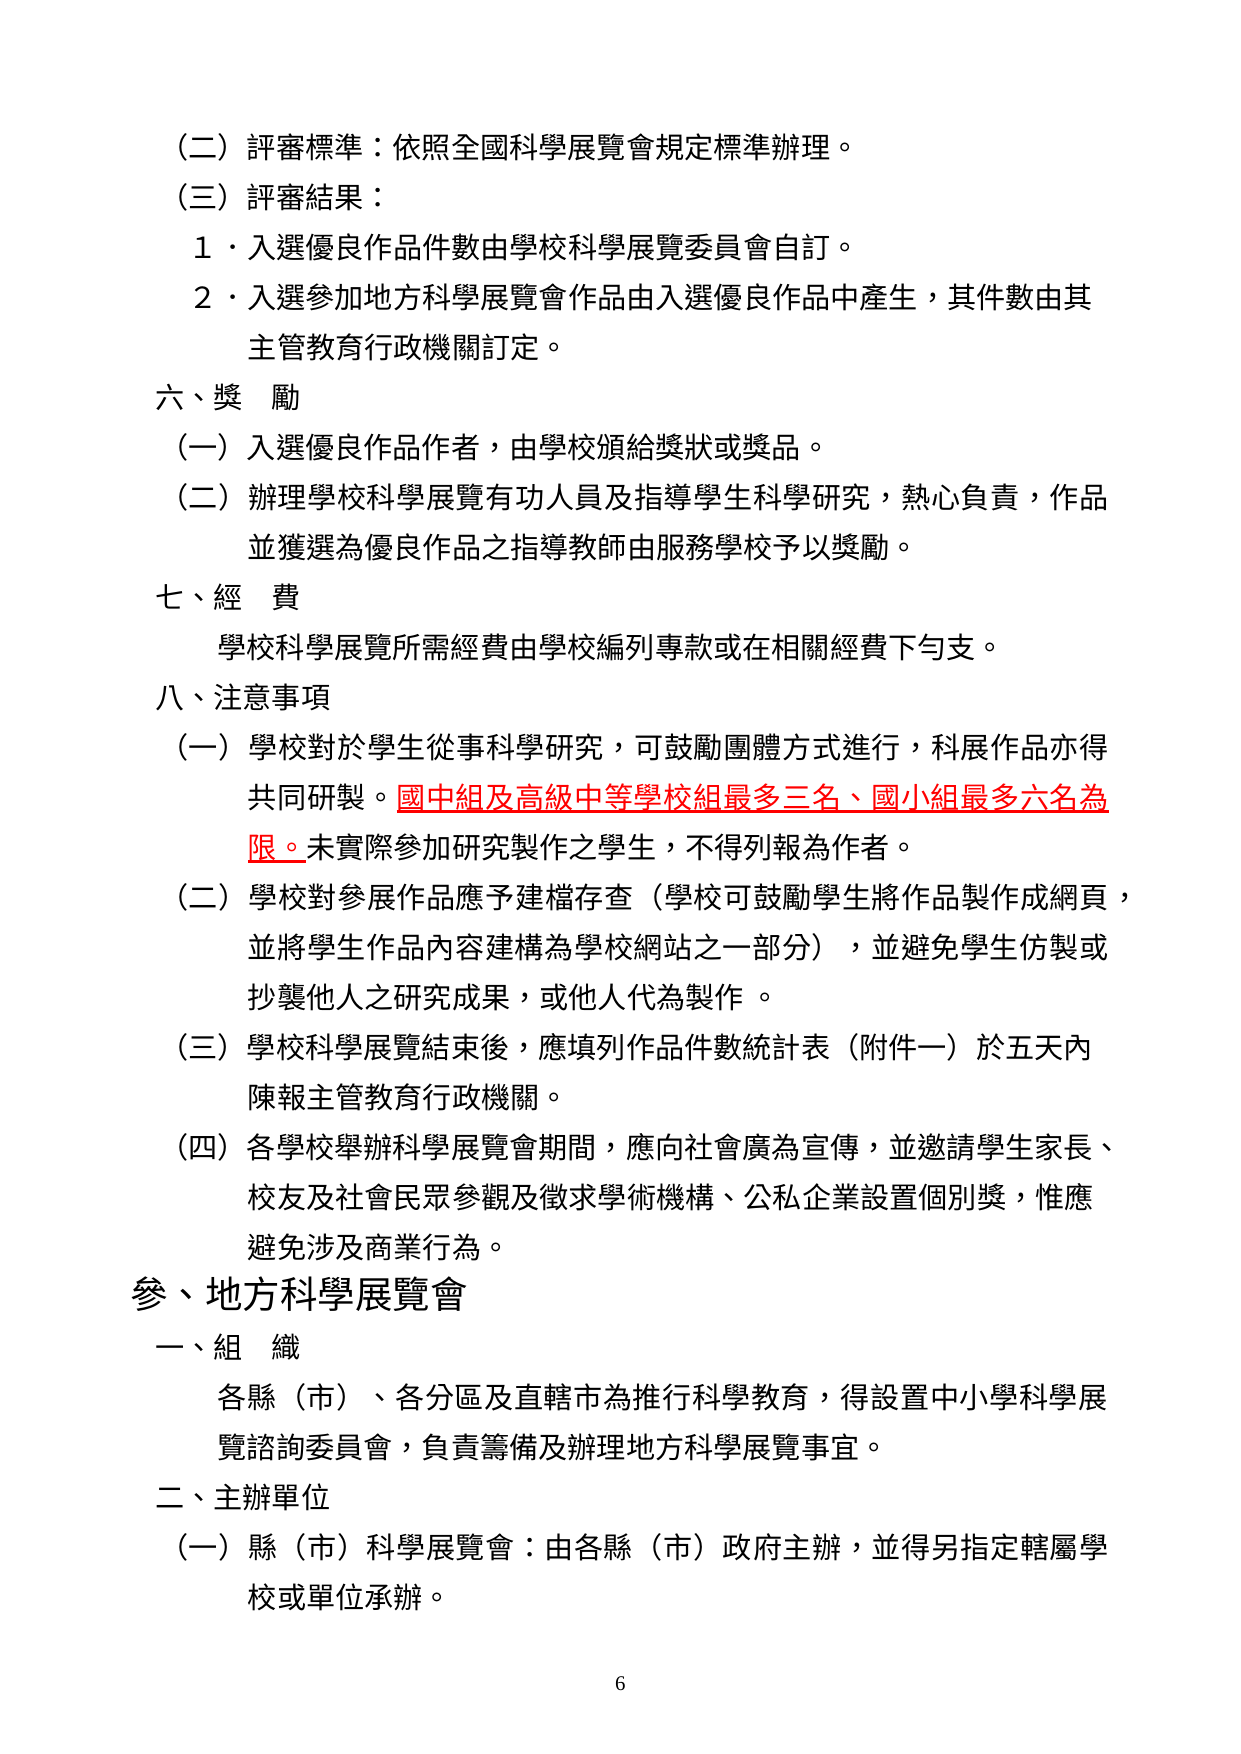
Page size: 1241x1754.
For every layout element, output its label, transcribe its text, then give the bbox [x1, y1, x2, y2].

text （一）入選優良作品作者，由學校頒給獎狀或獎品。 [159, 418, 1110, 468]
text （一）縣（市）科學展覽會：由各縣（市）政府主辦，並得另指定轄屬學校或單位承辦。 [159, 1518, 1110, 1618]
text （四）各學校舉辦科學展覽會期間，應向社會廣為宣傳，並邀請學生家長、校友及社會民眾參觀及徵求學術機構、公私企業設置個別獎，惟應避免涉及商業行為。 [159, 1118, 1110, 1268]
text 一、組 織 [155, 1318, 1110, 1368]
text 各縣（市）、各分區及直轄市為推行科學教育，得設置中小學科學展覽諮詢委員會，負責籌備及辦理地方科學展覽事宜。 [217, 1368, 1110, 1468]
text （一）學校對於學生從事科學研究，可鼓勵團體方式進行，科展作品亦得共同研製。國中組及高級中等學校組最多三名、國小組最多六名為限。未實際參加研究製作之學生，不得列報為作者。 [159, 718, 1110, 868]
text 二、主辦單位 [155, 1468, 1110, 1518]
text 八、注意事項 [155, 668, 1110, 718]
text （二）學校對參展作品應予建檔存查（學校可鼓勵學生將作品製作成網頁，並將學生作品內容建構為學校網站之一部分），並避免學生仿製或抄襲他人之研究成果，或他人代為製作 。 [159, 868, 1110, 1018]
text 參、地方科學展覽會 [130, 1268, 1110, 1318]
text （三）評審結果： [159, 168, 1110, 218]
text 六、獎 勵 [155, 368, 1110, 418]
text （二）辦理學校科學展覽有功人員及指導學生科學研究，熱心負責，作品並獲選為優良作品之指導教師由服務學校予以獎勵。 [159, 468, 1110, 568]
text （三）學校科學展覽結束後，應填列作品件數統計表（附件一）於五天內陳報主管教育行政機關。 [159, 1018, 1110, 1118]
text ２．入選參加地方科學展覽會作品由入選優良作品中產生，其件數由其主管教育行政機關訂定。 [189, 268, 1110, 368]
text 學校科學展覽所需經費由學校編列專款或在相關經費下勻支。 [188, 618, 1110, 668]
text （二）評審標準：依照全國科學展覽會規定標準辦理。 [159, 118, 1110, 168]
text 七、經 費 [155, 568, 1110, 618]
text １．入選優良作品件數由學校科學展覽委員會自訂。 [189, 218, 1110, 268]
